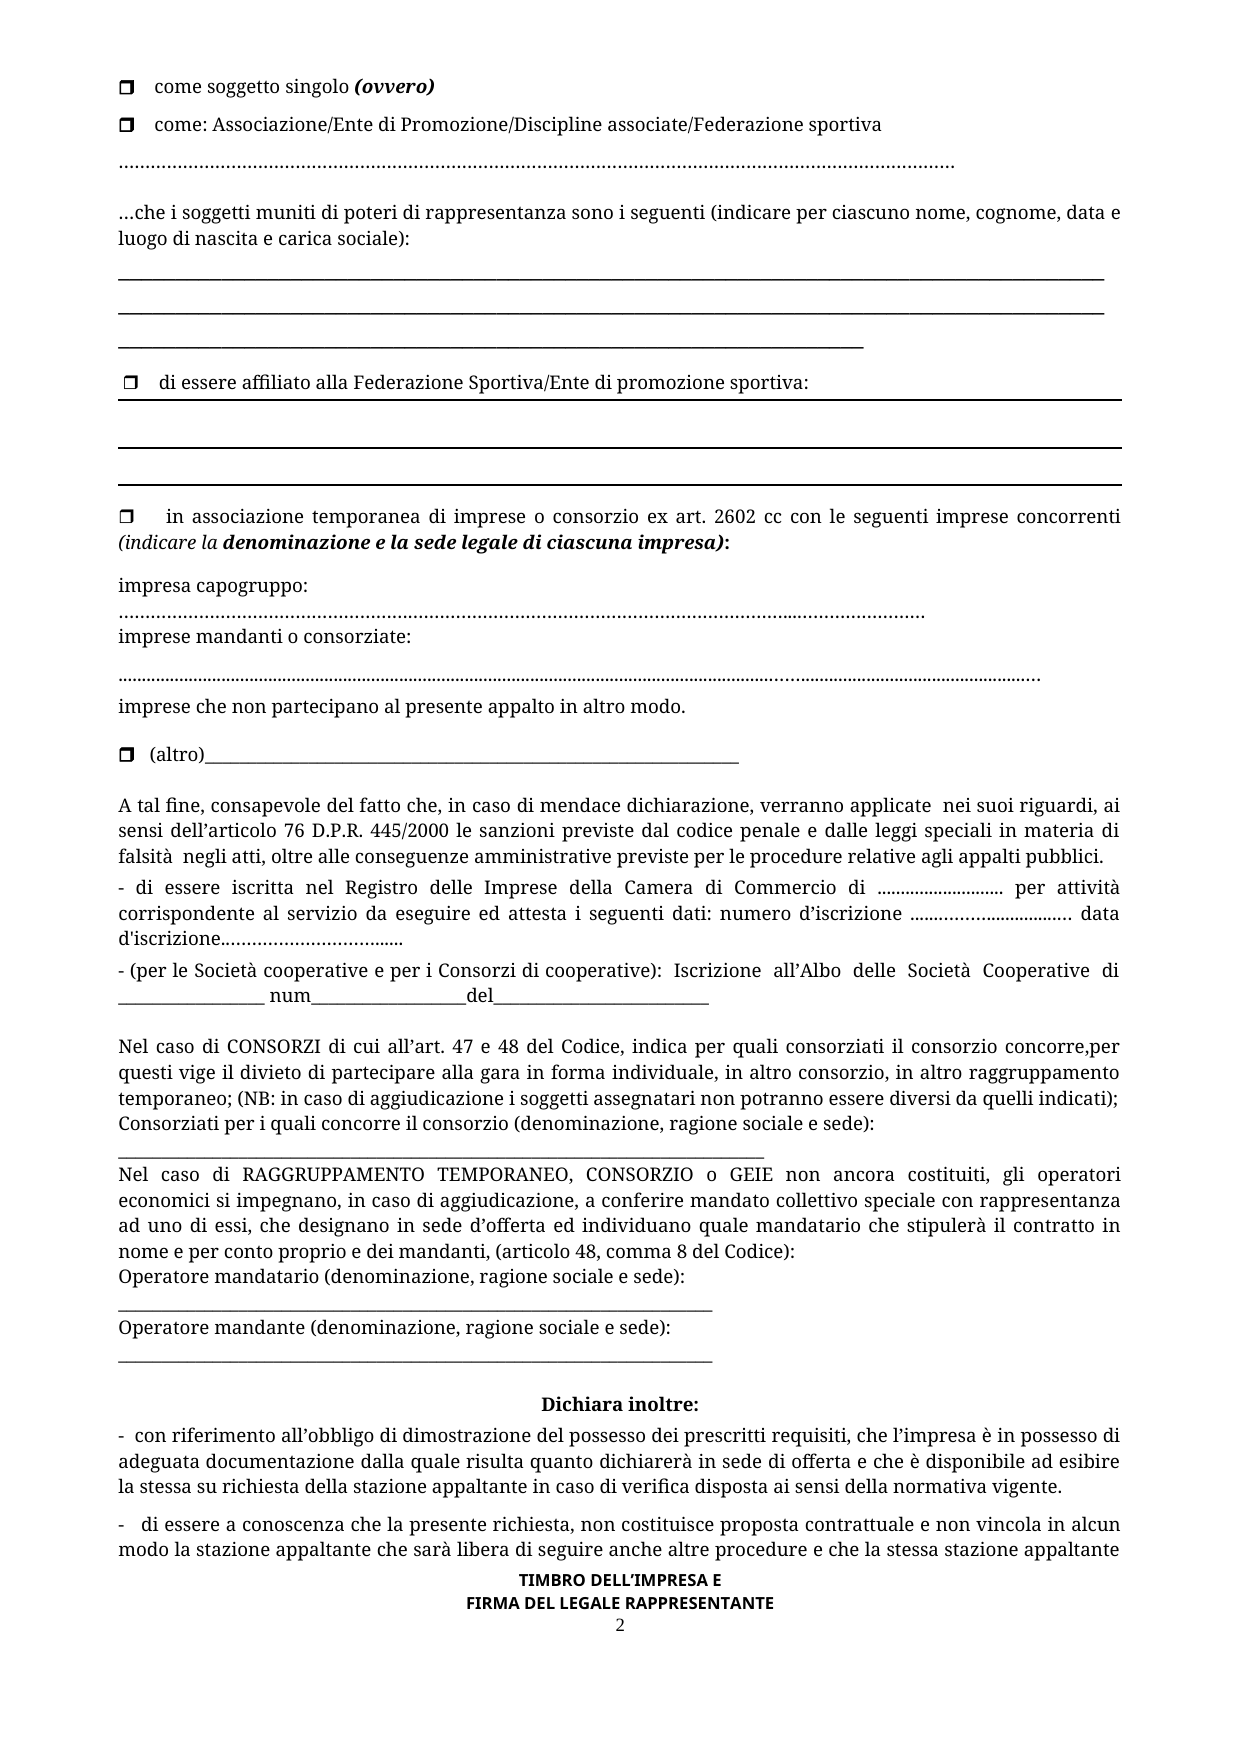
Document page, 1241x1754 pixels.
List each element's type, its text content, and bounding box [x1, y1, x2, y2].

text Operatore mandante (denominazione, ragione sociale e sede): [118, 1314, 1122, 1340]
text …che i soggetti muniti di poteri di rappresentanza sono i seguenti (indicare per ciascuno nome, cognome, data e luogo di nascita e carica sociale): [118, 200, 1122, 251]
text _____________________________________________________________________________________________________________________________________________________________________________________________________________________________________________ [118, 251, 1107, 353]
text - di essere iscritta nel Registro delle Imprese della Camera di Commercio di ........................... per attività corrispondente al servizio da eseguire ed attesta i seguenti dati: numero d’iscrizione ......………...............… data d'iscrizione..………………………...... [118, 875, 1122, 951]
text impresa capogruppo: [118, 572, 1122, 598]
text  (altro)______________________________________________________________ [118, 741, 1122, 767]
text  come: Associazione/Ente di Promozione/Discipline associate/Federazione sportiva [118, 111, 1122, 137]
text Operatore mandatario (denominazione, ragione sociale e sede): [118, 1263, 1122, 1289]
text - (per le Società cooperative e per i Consorzi di cooperative): Iscrizione all’Albo delle Società Cooperative di _________________ num__________________del_________________________ [118, 957, 1122, 1008]
text Dichiara inoltre: [118, 1391, 1122, 1417]
text Consorziati per i quali concorre il consorzio (denominazione, ragione sociale e sede): [118, 1110, 1122, 1136]
text _____________________________________________________________________ [118, 1289, 1122, 1314]
text ...........................................................................................................................................……................................................… [118, 661, 1122, 687]
text - di essere a conoscenza che la presente richiesta, non costituisce proposta contrattuale e non vincola in alcun modo la stazione appaltante che sarà libera di seguire anche altre procedure e che la stessa stazione appaltante [118, 1511, 1122, 1562]
text ___________________________________________________________________________ [118, 1136, 1122, 1161]
text - con riferimento all’obbligo di dimostrazione del possesso dei prescritti requisiti, che l’impresa è in possesso di adeguata documentazione dalla quale risulta quanto dichiarerà in sede di offerta e che è disponibile ad esibire la stessa su richiesta della stazione appaltante in caso di verifica disposta ai sensi della normativa vigente. [118, 1422, 1122, 1499]
text A tal fine, consapevole del fatto che, in caso di mendace dichiarazione, verranno applicate nei suoi riguardi, ai sensi dell’articolo 76 D.P.R. 445/2000 le sanzioni previste dal codice penale e dalle leggi speciali in materia di falsità negli atti, oltre alle conseguenze amministrative previste per le procedure relative agli appalti pubblici. [118, 792, 1122, 869]
text Nel caso di RAGGRUPPAMENTO TEMPORANEO, CONSORZIO o GEIE non ancora costituiti, gli operatori economici si impegnano, in caso di aggiudicazione, a conferire mandato collettivo speciale con rappresentanza ad uno di essi, che designano in sede d’offerta ed individuano quale mandatario che stipulerà il contratto in nome e per conto proprio e dei mandanti, (articolo 48, comma 8 del Codice): [118, 1161, 1122, 1263]
text _____________________________________________________________________ [118, 1340, 1122, 1366]
text  di essere affiliato alla Federazione Sportiva/Ente di promozione sportiva: [118, 365, 1122, 399]
text imprese che non partecipano al presente appalto in altro modo. [118, 693, 1122, 718]
text  in associazione temporanea di imprese o consorzio ex art. 2602 cc con le seguenti imprese concorrenti (indicare la denominazione e la sede legale di ciascuna impresa): [118, 503, 1122, 554]
text  come soggetto singolo (ovvero) [118, 74, 1122, 99]
text Nel caso di CONSORZI di cui all’art. 47 e 48 del Codice, indica per quali consorziati il consorzio concorre,per questi vige il divieto di partecipare alla gara in forma individuale, in altro consorzio, in altro raggruppamento temporaneo; (NB: in caso di aggiudicazione i soggetti assegnatari non potranno essere diversi da quelli indicati); [118, 1034, 1122, 1110]
text ………………………………………………………………………………………………………………………………………… [118, 149, 1122, 174]
text ……………………………………………….……………………………………………………………...…………………… [118, 598, 1122, 623]
text imprese mandanti o consorziate: [118, 623, 1122, 649]
